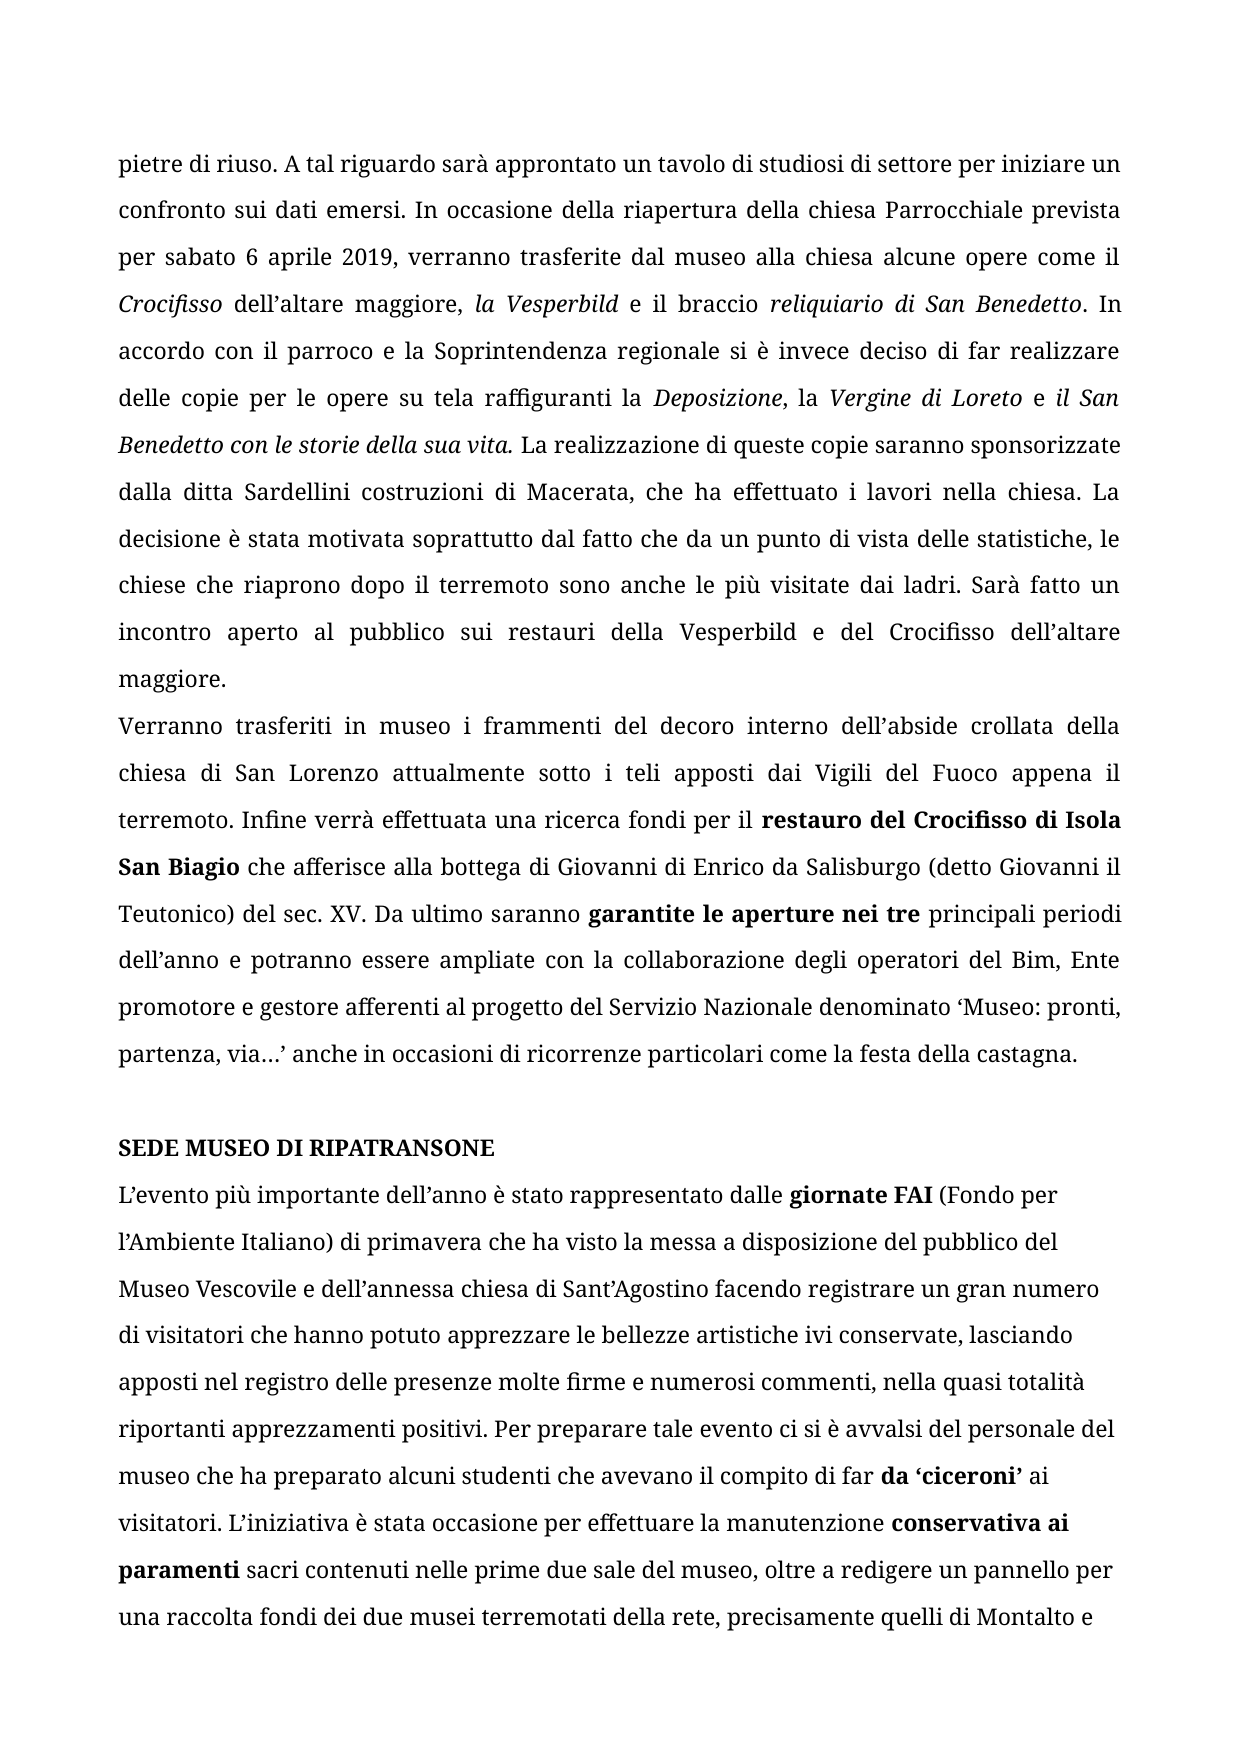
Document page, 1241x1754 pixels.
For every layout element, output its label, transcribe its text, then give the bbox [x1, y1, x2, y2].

text pietre di riuso. A tal riguardo sarà approntato un tavolo di studiosi di settore per iniziare un confronto sui dati emersi. In occasione della riapertura della chiesa Parrocchiale prevista per sabato 6 aprile 2019, verranno trasferite dal museo alla chiesa alcune opere come il Crocifisso dell’altare maggiore, la Vesperbild e il braccio reliquiario di San Benedetto. In accordo con il parroco e la Soprintendenza regionale si è invece deciso di far realizzare delle copie per le opere su tela raffiguranti la Deposizione, la Vergine di Loreto e il San Benedetto con le storie della sua vita. La realizzazione di queste copie saranno sponsorizzate dalla ditta Sardellini costruzioni di Macerata, che ha effettuato i lavori nella chiesa. La decisione è stata motivata soprattutto dal fatto che da un punto di vista delle statistiche, le chiese che riaprono dopo il terremoto sono anche le più visitate dai ladri. Sarà fatto un incontro aperto al pubblico sui restauri della Vesperbild e del Crocifisso dell’altare maggiore. [118, 148, 1122, 694]
text SEDE MUSEO DI RIPATRANSONE [118, 1132, 1122, 1163]
text L’evento più importante dell’anno è stato rappresentato dalle giornate FAI (Fondo per l’Ambiente Italiano) di primavera che ha visto la messa a disposizione del pubblico del Museo Vescovile e dell’annessa chiesa di Sant’Agostino facendo registrare un gran numero di visitatori che hanno potuto apprezzare le bellezze artistiche ivi conservate, lasciando apposti nel registro delle presenze molte firme e numerosi commenti, nella quasi totalità riportanti apprezzamenti positivi. Per preparare tale evento ci si è avvalsi del personale del museo che ha preparato alcuni studenti che avevano il compito di far da ‘ciceroni’ ai visitatori. L’iniziativa è stata occasione per effettuare la manutenzione conservativa ai paramenti sacri contenuti nelle prime due sale del museo, oltre a redigere un pannello per una raccolta fondi dei due musei terremotati della rete, precisamente quelli di Montalto e [118, 1179, 1122, 1632]
text Verranno trasferiti in museo i frammenti del decoro interno dell’abside crollata della chiesa di San Lorenzo attualmente sotto i teli apposti dai Vigili del Fuoco appena il terremoto. Infine verrà effettuata una ricerca fondi per il restauro del Crocifisso di Isola San Biagio che afferisce alla bottega di Giovanni di Enrico da Salisburgo (detto Giovanni il Teutonico) del sec. XV. Da ultimo saranno garantite le aperture nei tre principali periodi dell’anno e potranno essere ampliate con la collaborazione degli operatori del Bim, Ente promotore e gestore afferenti al progetto del Servizio Nazionale denominato ‘Museo: pronti, partenza, via…’ anche in occasioni di ricorrenze particolari come la festa della castagna. [118, 710, 1122, 1069]
